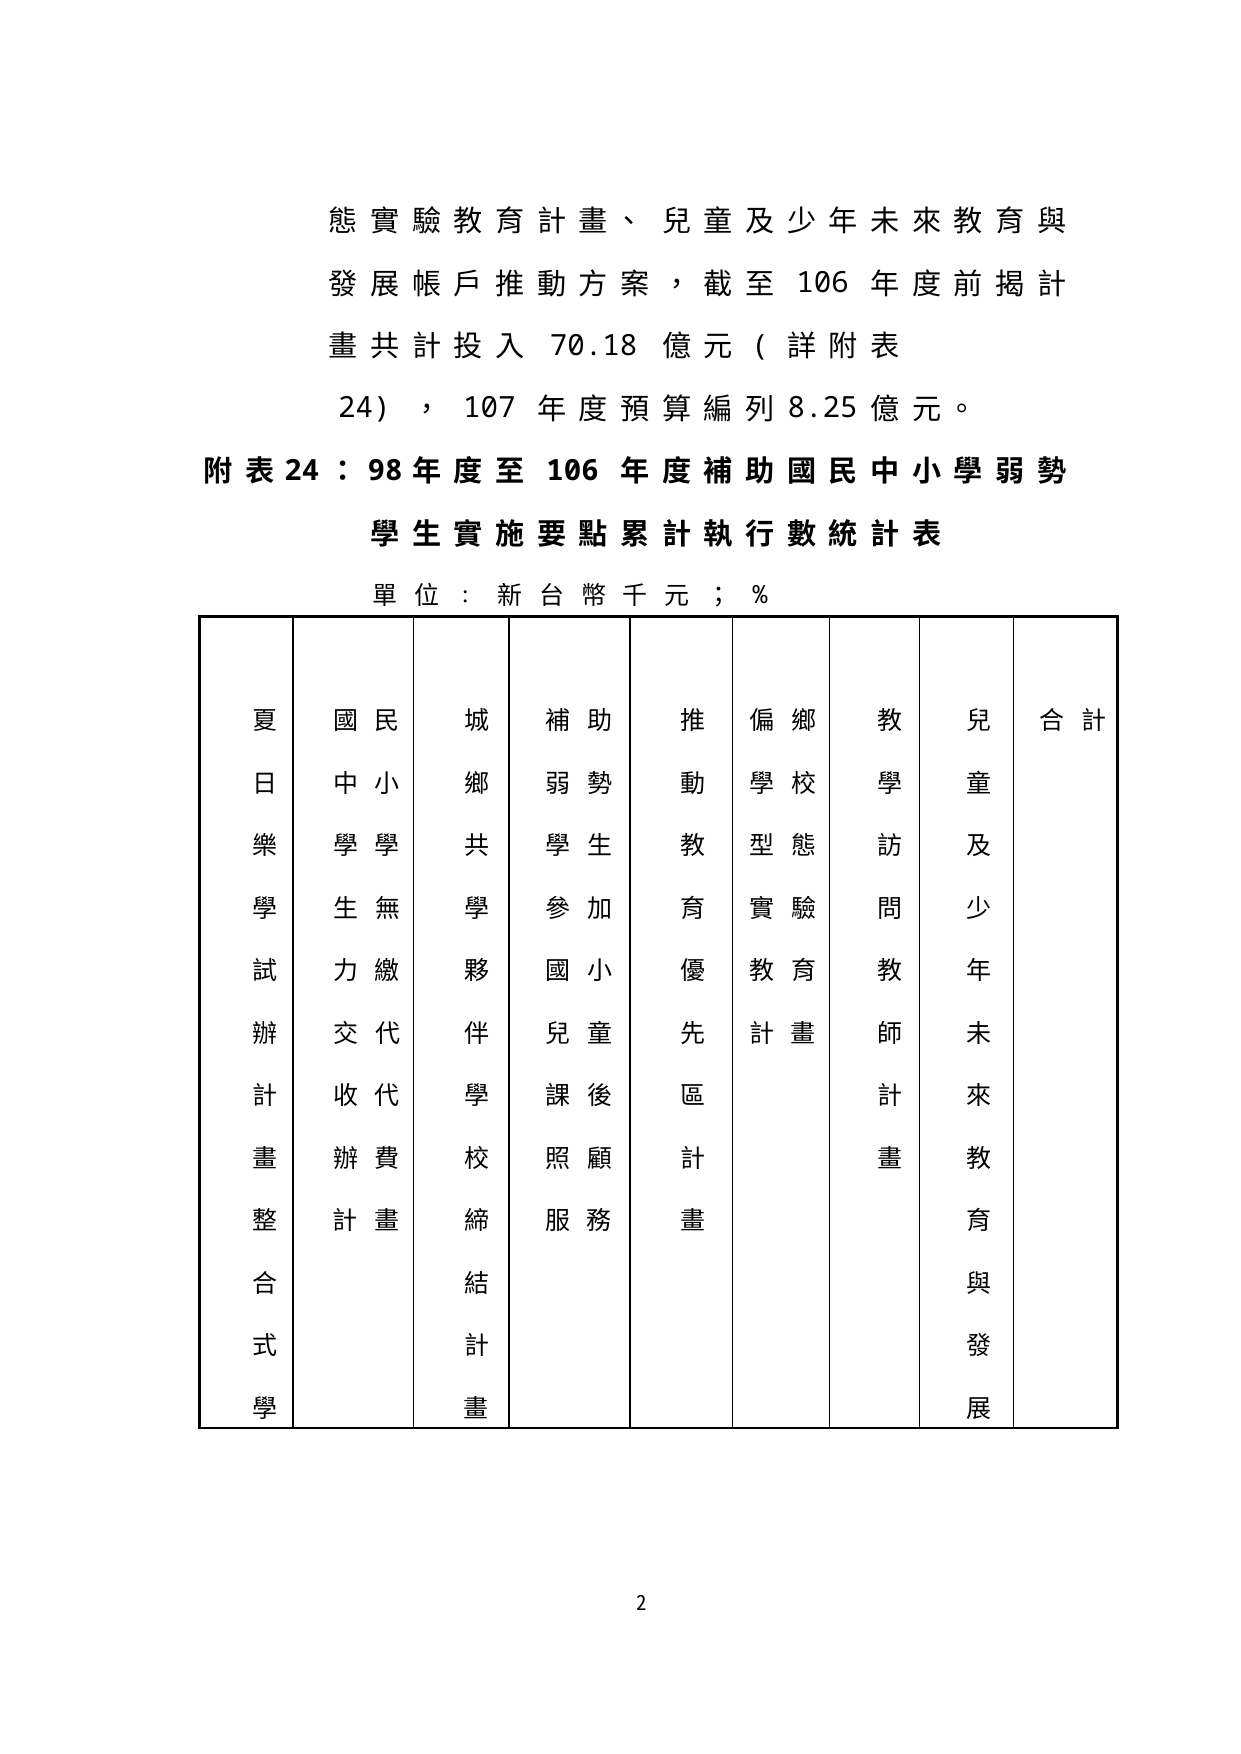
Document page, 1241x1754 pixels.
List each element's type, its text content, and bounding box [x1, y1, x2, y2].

table_header 兒童及少年未來教育與發展 [920, 618, 1013, 1427]
table_header 補助弱勢學生參加國小兒童課後照顧服務 [510, 618, 629, 1427]
text 教育部於98年發布國民及學前教育署補助國民中小學弱勢學生實施要點，將教育優先區計畫、兒童課後照顧服務及協助國民中小學急困學生計畫統整納入該要點，後續增加夏日樂學計畫整合式學習方案、城鄉共學夥伴學校締結計畫、偏鄉學校型態實驗教育計畫、兒童及少年未來教育與發展帳戶推動方案，截至106年度前揭計畫共計投入70.18億元(詳附表24)，107年度預算編列8.25億元。 [286, 177, 1072, 427]
table_header 教學訪問教師計畫 [830, 618, 919, 1427]
table_header 合計 [1014, 618, 1116, 1427]
table_header 夏日樂學試辦計畫整合式學 [201, 618, 292, 1427]
text 附表24：98年度至106年度補助國民中小學弱勢學生實施要點累計執行數統計表 單位: 新台幣千元；% [197, 427, 1072, 615]
table_header 偏鄉學校型態實驗教育計畫 [733, 618, 829, 1427]
table_header 推動教育優先區計畫 [631, 618, 732, 1427]
table_header 城鄉共學夥伴學校締結計畫 [414, 618, 508, 1427]
table_header 國民中小學學生無力繳交代收代辦費計畫 [294, 618, 413, 1427]
